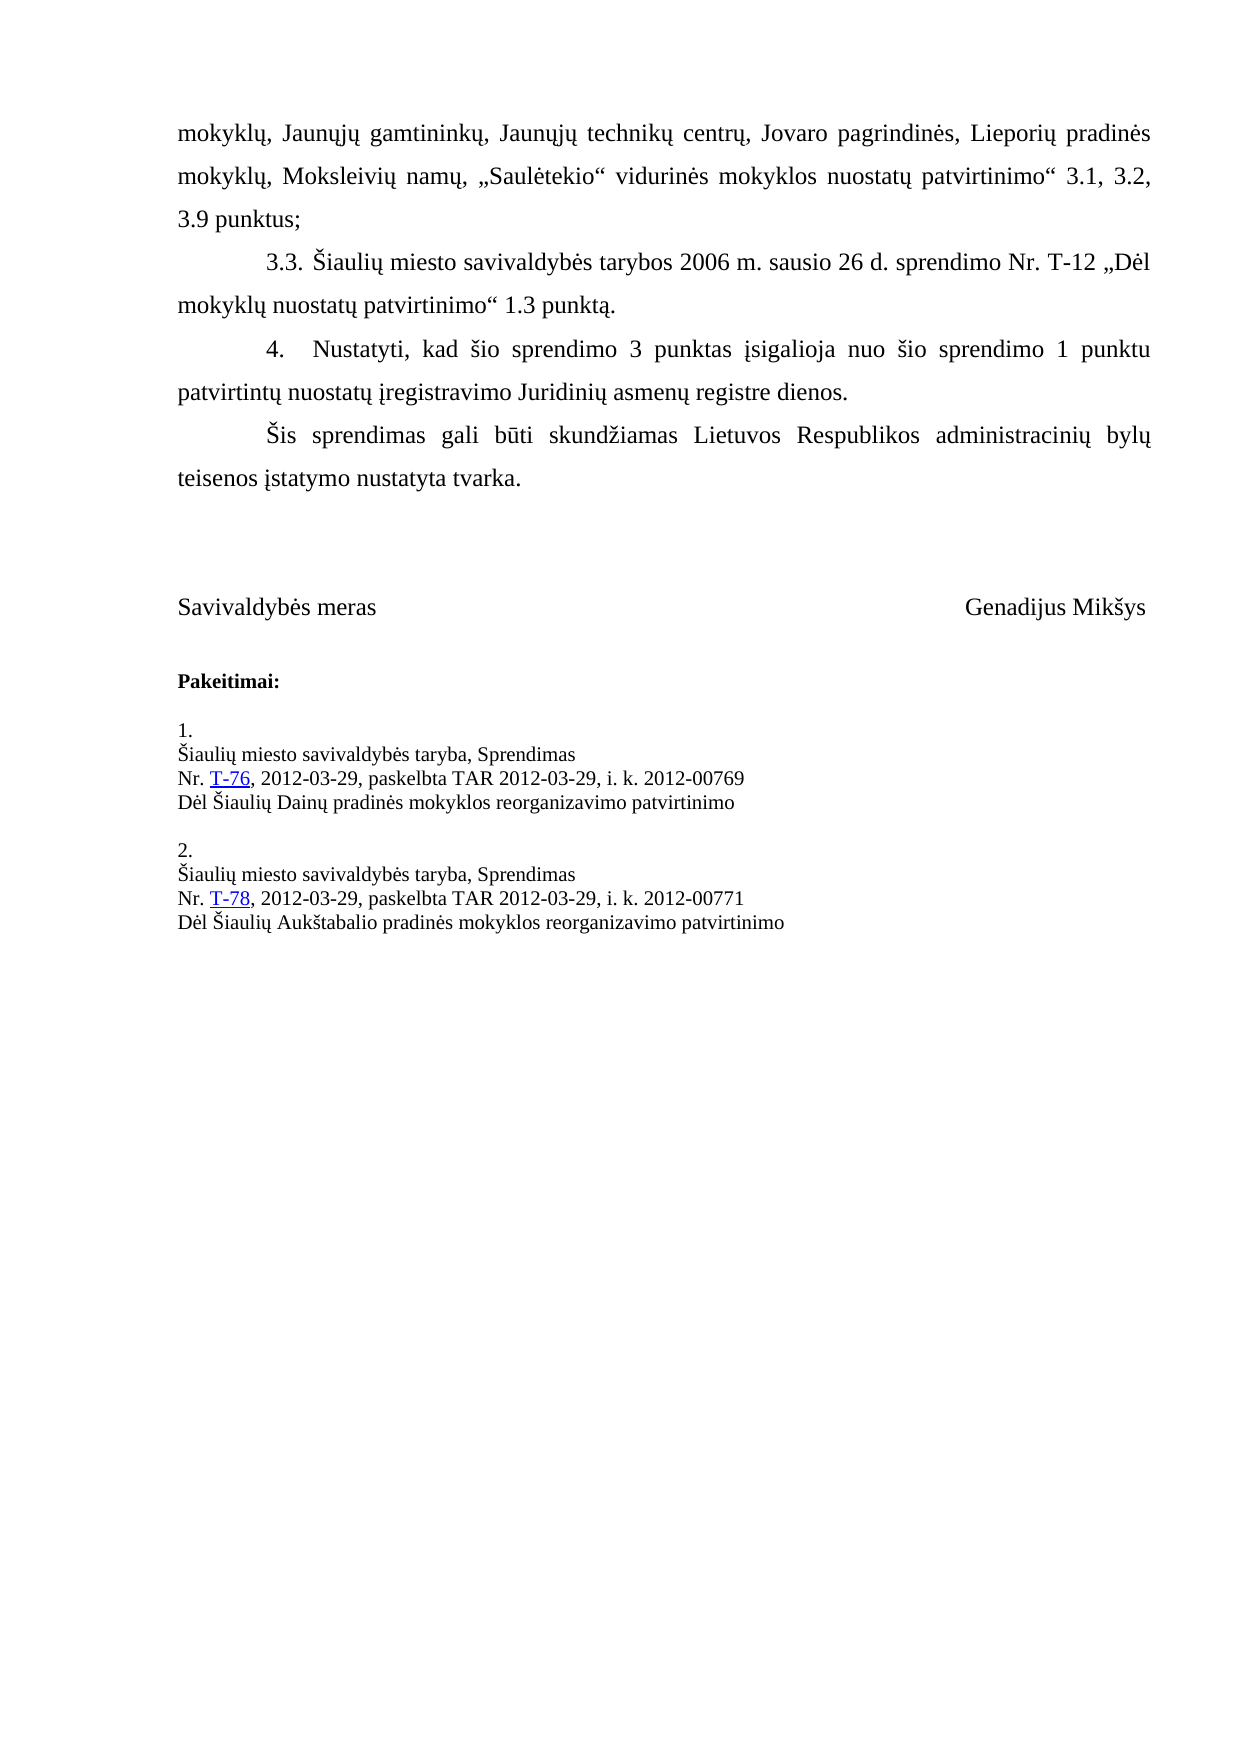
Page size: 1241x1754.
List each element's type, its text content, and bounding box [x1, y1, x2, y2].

text Savivaldybės meras Genadijus Mikšys [177, 592, 1152, 621]
text 2. [177, 838, 1152, 862]
text mokyklų, Jaunųjų gamtininkų, Jaunųjų technikų centrų, Jovaro pagrindinės, Lieporių pradinės mokyklų, Moksleivių namų, „Saulėtekio“ vidurinės mokyklos nuostatų patvirtinimo“ 3.1, 3.2, 3.9 punktus; [177, 118, 1152, 233]
text Dėl Šiaulių Dainų pradinės mokyklos reorganizavimo patvirtinimo [177, 790, 1152, 814]
text Nr. T-78, 2012-03-29, paskelbta TAR 2012-03-29, i. k. 2012-00771 [177, 886, 1152, 910]
text Šiaulių miesto savivaldybės taryba, Sprendimas [177, 742, 1152, 766]
text Pakeitimai: [177, 669, 1152, 693]
text 4. Nustatyti, kad šio sprendimo 3 punktas įsigalioja nuo šio sprendimo 1 punktu patvirtintų nuostatų įregistravimo Juridinių asmenų registre dienos. [177, 334, 1152, 406]
text Šis sprendimas gali būti skundžiamas Lietuvos Respublikos administracinių bylų teisenos įstatymo nustatyta tvarka. [177, 420, 1152, 492]
text Nr. T-76, 2012-03-29, paskelbta TAR 2012-03-29, i. k. 2012-00769 [177, 766, 1152, 790]
text Dėl Šiaulių Aukštabalio pradinės mokyklos reorganizavimo patvirtinimo [177, 910, 1152, 934]
text 3.3. Šiaulių miesto savivaldybės tarybos 2006 m. sausio 26 d. sprendimo Nr. T-12 „Dėl mokyklų nuostatų patvirtinimo“ 1.3 punktą. [177, 247, 1152, 319]
text 1. [177, 717, 1152, 742]
text Šiaulių miesto savivaldybės taryba, Sprendimas [177, 862, 1152, 886]
